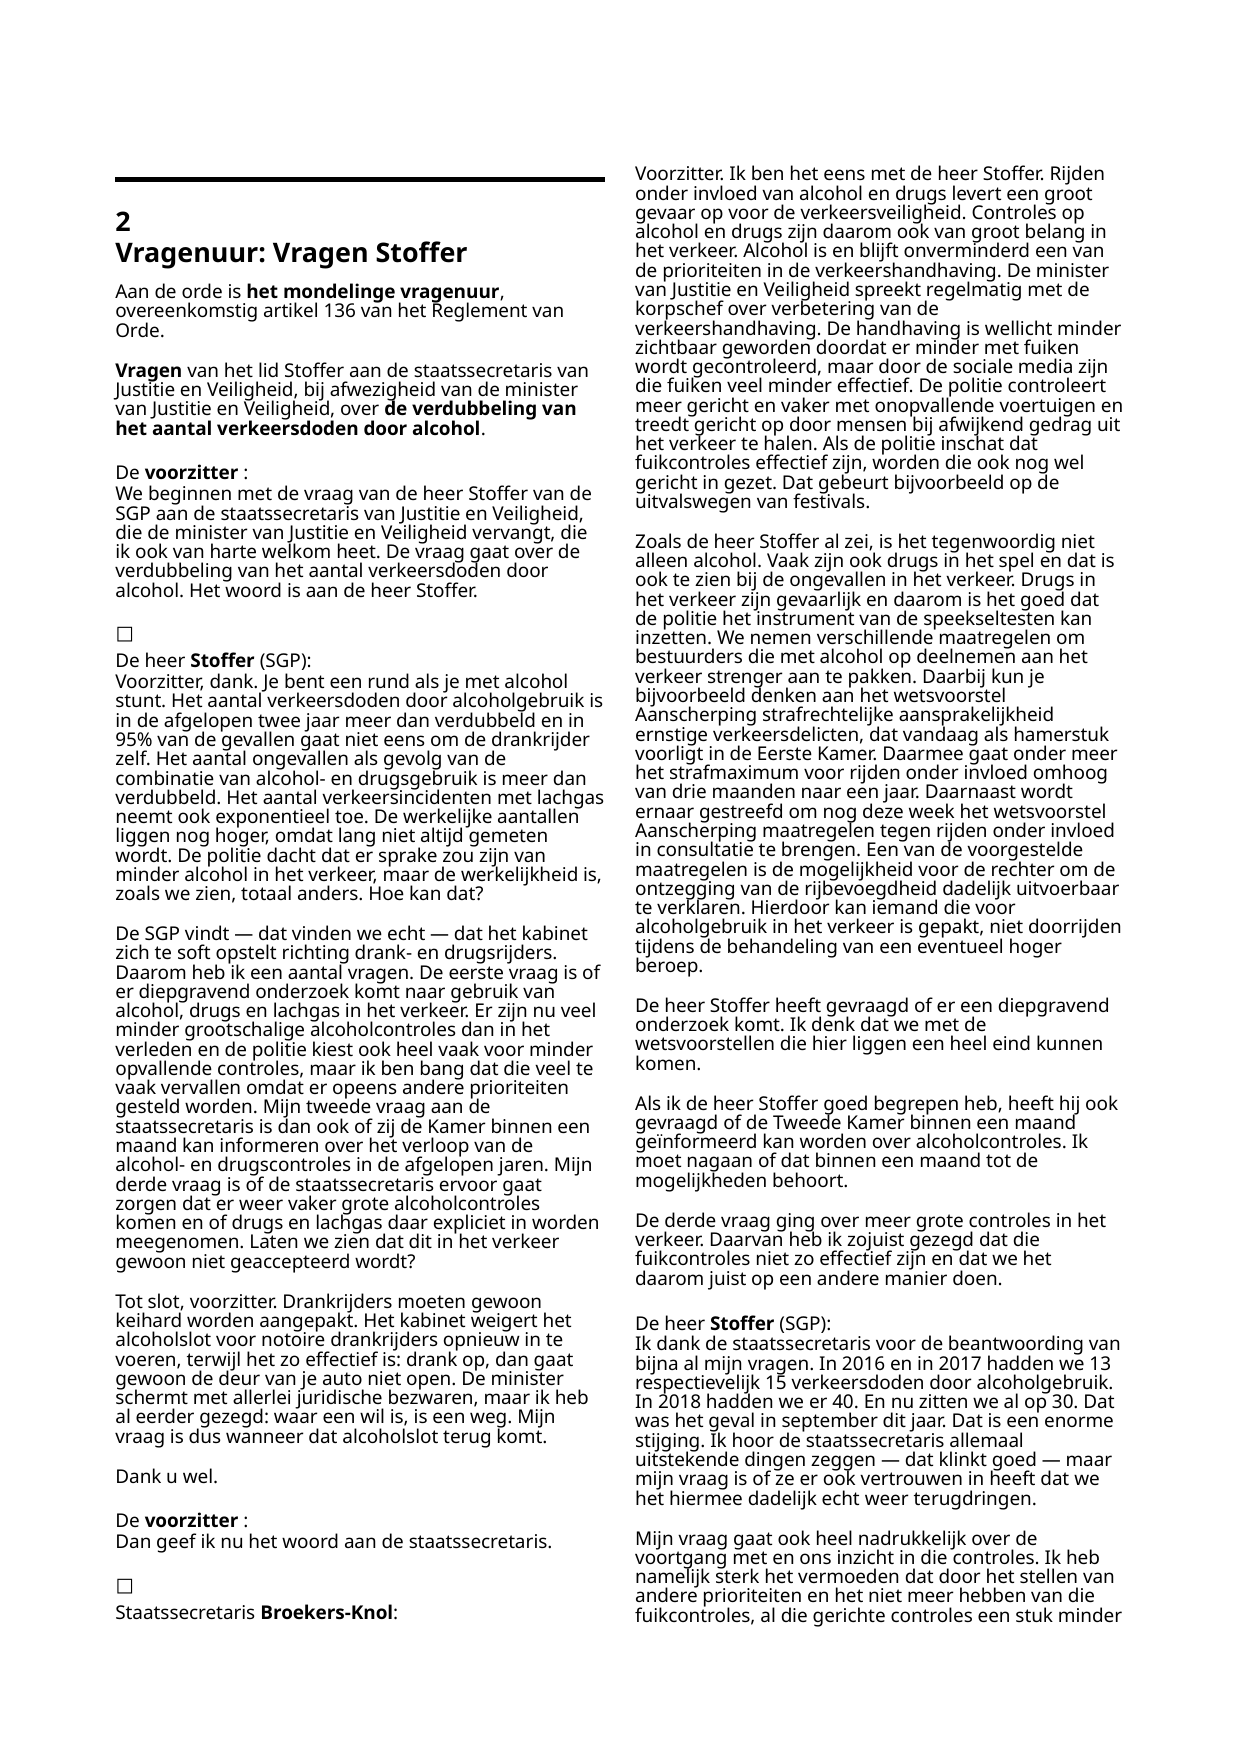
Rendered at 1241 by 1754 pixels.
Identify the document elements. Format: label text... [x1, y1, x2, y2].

text ⬜ [115, 1573, 605, 1599]
text Dan geef ik nu het woord aan de staatssecretaris. [115, 1533, 605, 1553]
text De heer Stoffer (SGP): [635, 1310, 1125, 1335]
text Als ik de heer Stoffer goed begrepen heb, heeft hij ook gevraagd of de Tweede Kamer binnen een maand geïnformeerd kan worden over alcoholcontroles. Ik moet nagaan of dat binnen een maand tot de mogelijkheden behoort. [635, 1095, 1125, 1191]
text Vragenuur: Vragen Stoffer [115, 239, 605, 283]
text Dank u wel. [115, 1468, 605, 1487]
text Ik dank de staatssecretaris voor de beantwoording van bijna al mijn vragen. In 2016 en in 2017 hadden we 13 respectievelijk 15 verkeersdoden door alcoholgebruik. In 2018 hadden we er 40. En nu zitten we al op 30. Dat was het geval in september dit jaar. Dat is een enorme stijging. Ik hoor de staatssecretaris allemaal uitstekende dingen zeggen — dat klinkt goed — maar mijn vraag is of ze er ook vertrouwen in heeft dat we het hiermee dadelijk echt weer terugdringen. [635, 1335, 1125, 1509]
text De voorzitter : [115, 459, 605, 485]
text Voorzitter. Ik ben het eens met de heer Stoffer. Rijden onder invloed van alcohol en drugs levert een groot gevaar op voor de verkeersveiligheid. Controles op alcohol en drugs zijn daarom ook van groot belang in het verkeer. Alcohol is en blijft onverminderd een van de prioriteiten in de verkeershandhaving. De minister van Justitie en Veiligheid spreekt regelmatig met de korpschef over verbetering van de verkeershandhaving. De handhaving is wellicht minder zichtbaar geworden doordat er minder met fuiken wordt gecontroleerd, maar door de sociale media zijn die fuiken veel minder effectief. De politie controleert meer gericht en vaker met onopvallende voertuigen en treedt gericht op door mensen bij afwijkend gedrag uit het verkeer te halen. Als de politie inschat dat fuikcontroles effectief zijn, worden die ook nog wel gericht in gezet. Dat gebeurt bijvoorbeeld op de uitvalswegen van festivals. [635, 165, 1125, 512]
text ⬜ [115, 622, 605, 647]
text Vragen van het lid Stoffer aan de staatssecretaris van Justitie en Veiligheid, bij afwezigheid van de minister van Justitie en Veiligheid, over de verdubbeling van het aantal verkeersdoden door alcohol. [115, 362, 605, 439]
text De voorzitter : [115, 1508, 605, 1533]
text Staatssecretaris Broekers-Knol: [115, 1599, 605, 1625]
text Mijn vraag gaat ook heel nadrukkelijk over de voortgang met en ons inzicht in die controles. Ik heb namelijk sterk het vermoeden dat door het stellen van andere prioriteiten en het niet meer hebben van die fuikcontroles, al die gerichte controles een stuk minder [635, 1529, 1125, 1626]
text 2 [115, 203, 605, 239]
text Aan de orde is het mondelinge vragenuur, overeenkomstig artikel 136 van het Reglement van Orde. [115, 283, 605, 341]
text We beginnen met de vraag van de heer Stoffer van de SGP aan de staatssecretaris van Justitie en Veiligheid, die de minister van Justitie en Veiligheid vervangt, die ik ook van harte welkom heet. De vraag gaat over de verdubbeling van het aantal verkeersdoden door alcohol. Het woord is aan de heer Stoffer. [115, 485, 605, 601]
text De SGP vindt — dat vinden we echt — dat het kabinet zich te soft opstelt richting drank- en drugsrijders. Daarom heb ik een aantal vragen. De eerste vraag is of er diepgravend onderzoek komt naar gebruik van alcohol, drugs en lachgas in het verkeer. Er zijn nu veel minder grootschalige alcoholcontroles dan in het verleden en de politie kiest ook heel vaak voor minder opvallende controles, maar ik ben bang dat die veel te vaak vervallen omdat er opeens andere prioriteiten gesteld worden. Mijn tweede vraag aan de staatssecretaris is dan ook of zij de Kamer binnen een maand kan informeren over het verloop van de alcohol- en drugscontroles in de afgelopen jaren. Mijn derde vraag is of de staatssecretaris ervoor gaat zorgen dat er weer vaker grote alcoholcontroles komen en of drugs en lachgas daar expliciet in worden meegenomen. Laten we zien dat dit in het verkeer gewoon niet geaccepteerd wordt? [115, 925, 605, 1272]
text Voorzitter, dank. Je bent een rund als je met alcohol stunt. Het aantal verkeersdoden door alcoholgebruik is in de afgelopen twee jaar meer dan verdubbeld en in 95% van de gevallen gaat niet eens om de drankrijder zelf. Het aantal ongevallen als gevolg van de combinatie van alcohol- en drugsgebruik is meer dan verdubbeld. Het aantal verkeersincidenten met lachgas neemt ook exponentieel toe. De werkelijke aantallen liggen nog hoger, omdat lang niet altijd gemeten wordt. De politie dacht dat er sprake zou zijn van minder alcohol in het verkeer, maar de werkelijkheid is, zoals we zien, totaal anders. Hoe kan dat? [115, 673, 605, 904]
text De heer Stoffer (SGP): [115, 647, 605, 673]
text Tot slot, voorzitter. Drankrijders moeten gewoon keihard worden aangepakt. Het kabinet weigert het alcoholslot voor notoire drankrijders opnieuw in te voeren, terwijl het zo effectief is: drank op, dan gaat gewoon de deur van je auto niet open. De minister schermt met allerlei juridische bezwaren, maar ik heb al eerder gezegd: waar een wil is, is een weg. Mijn vraag is dus wanneer dat alcoholslot terug komt. [115, 1293, 605, 1447]
text De heer Stoffer heeft gevraagd of er een diepgravend onderzoek komt. Ik denk dat we met de wetsvoorstellen die hier liggen een heel eind kunnen komen. [635, 997, 1125, 1074]
text Zoals de heer Stoffer al zei, is het tegenwoordig niet alleen alcohol. Vaak zijn ook drugs in het spel en dat is ook te zien bij de ongevallen in het verkeer. Drugs in het verkeer zijn gevaarlijk en daarom is het goed dat de politie het instrument van de speekseltesten kan inzetten. We nemen verschillende maatregelen om bestuurders die met alcohol op deelnemen aan het verkeer strenger aan te pakken. Daarbij kun je bijvoorbeeld denken aan het wetsvoorstel Aanscherping strafrechtelijke aansprakelijkheid ernstige verkeersdelicten, dat vandaag als hamerstuk voorligt in de Eerste Kamer. Daarmee gaat onder meer het strafmaximum voor rijden onder invloed omhoog van drie maanden naar een jaar. Daarnaast wordt ernaar gestreefd om nog deze week het wetsvoorstel Aanscherping maatregelen tegen rijden onder invloed in consultatie te brengen. Een van de voorgestelde maatregelen is de mogelijkheid voor de rechter om de ontzegging van de rijbevoegdheid dadelijk uitvoerbaar te verklaren. Hierdoor kan iemand die voor alcoholgebruik in het verkeer is gepakt, niet doorrijden tijdens de behandeling van een eventueel hoger beroep. [635, 533, 1125, 976]
text De derde vraag ging over meer grote controles in het verkeer. Daarvan heb ik zojuist gezegd dat die fuikcontroles niet zo effectief zijn en dat we het daarom juist op een andere manier doen. [635, 1212, 1125, 1289]
